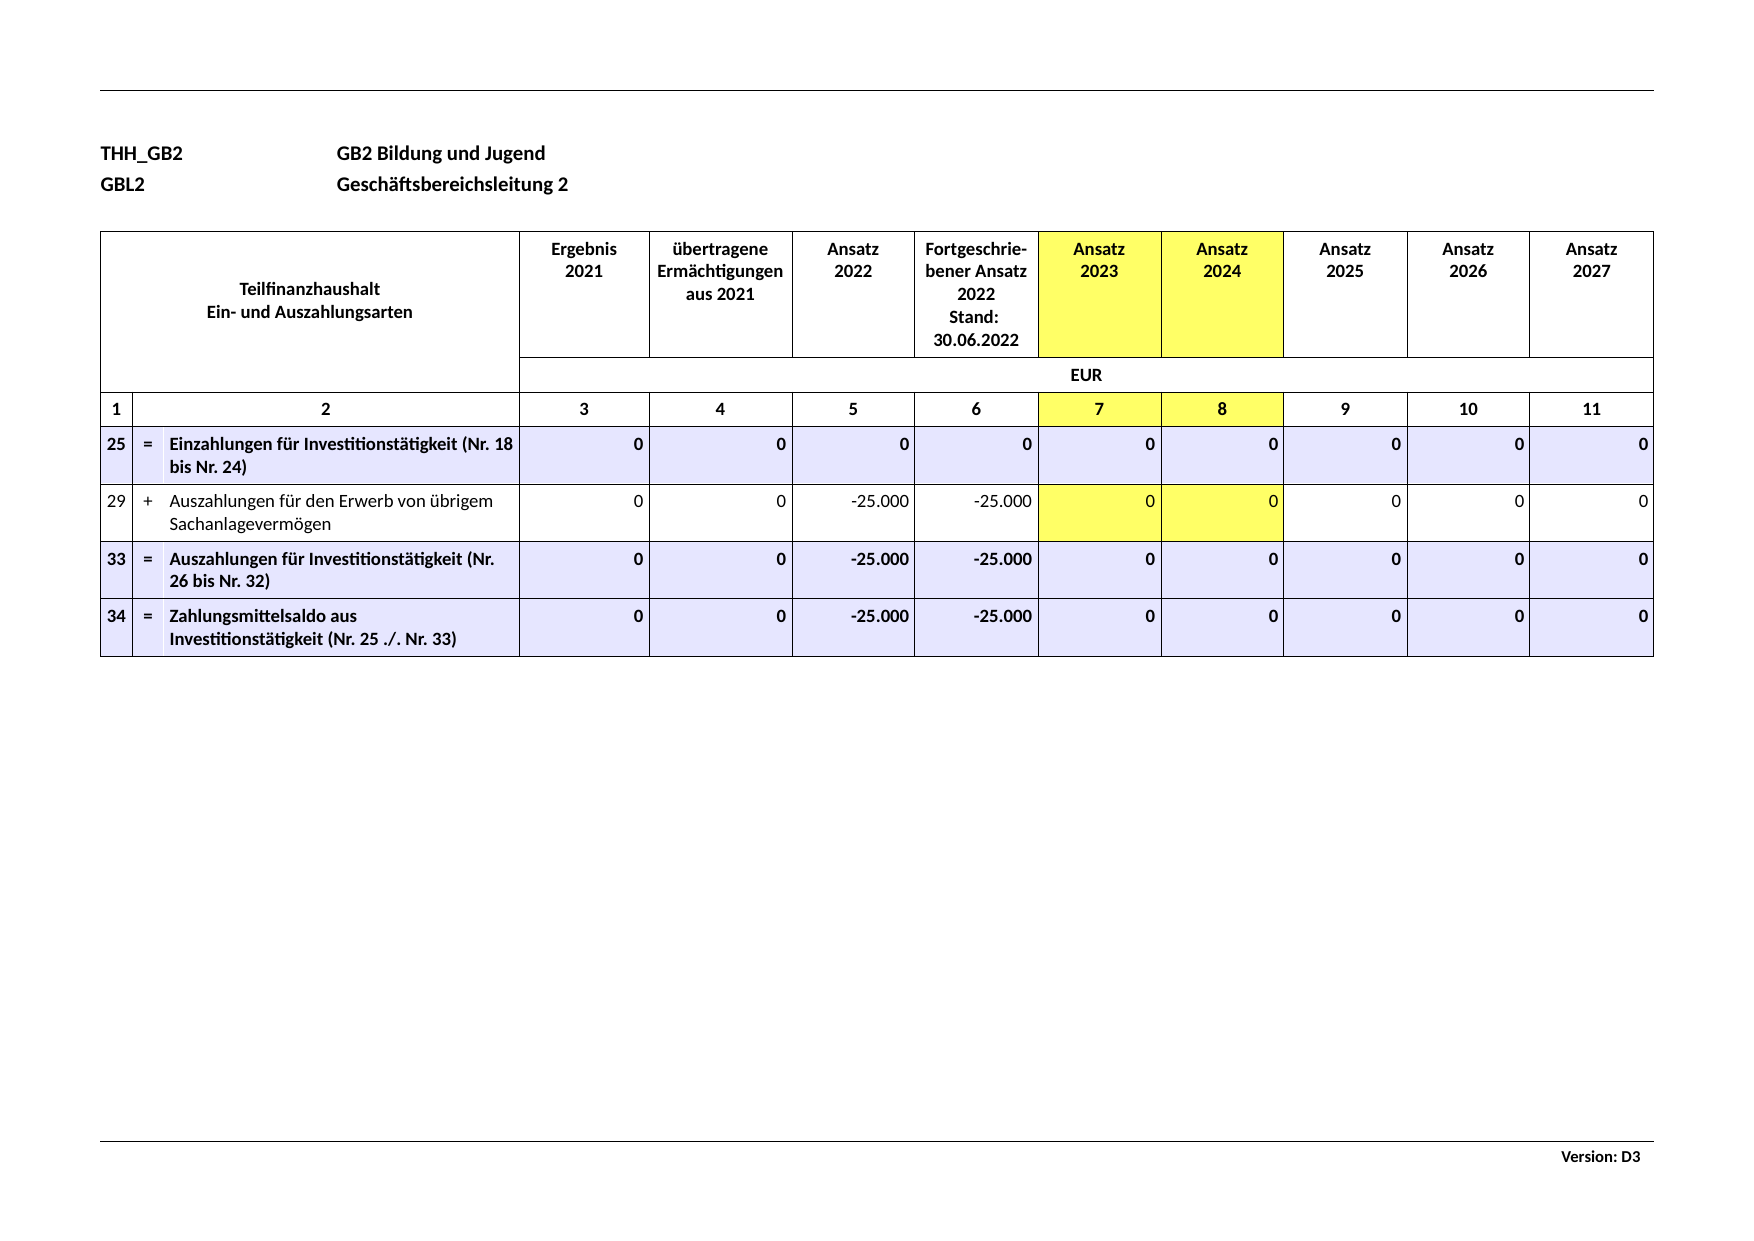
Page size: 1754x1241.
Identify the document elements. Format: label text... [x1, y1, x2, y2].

table_cell 0 [1039, 485, 1161, 541]
table_cell 0 [1530, 599, 1653, 656]
table_cell 0 [1039, 427, 1161, 483]
table_cell 0 [650, 485, 792, 541]
table_cell 29 [101, 485, 132, 541]
text THH_GB2 GB2 Bildung und Jugend [100, 140, 1653, 166]
table_cell 25 [101, 427, 132, 483]
table_cell 5 [793, 393, 914, 426]
table_cell Auszahlungen für den Erwerb von übrigem Sachanlagevermögen [164, 485, 519, 541]
table_cell -25.000 [915, 599, 1038, 656]
table_cell 33 [101, 542, 132, 598]
table_cell 0 [1530, 427, 1653, 483]
table_cell -25.000 [793, 485, 914, 541]
table_cell 0 [1408, 427, 1529, 483]
table_cell 0 [520, 427, 649, 483]
table_cell 0 [650, 427, 792, 483]
table_cell 0 [1284, 427, 1407, 483]
table_cell 0 [650, 542, 792, 598]
table_cell 0 [1162, 427, 1283, 483]
table_header Ansatz 2025 [1284, 232, 1407, 357]
table_cell 0 [650, 599, 792, 656]
table_cell Auszahlungen für Investitionstätigkeit (Nr. 26 bis Nr. 32) [164, 542, 519, 598]
table_cell 0 [520, 485, 649, 541]
table_cell 11 [1530, 393, 1653, 426]
table_cell 3 [520, 393, 649, 426]
table_cell 10 [1408, 393, 1529, 426]
table_cell 0 [1039, 599, 1161, 656]
table_cell = [133, 427, 163, 483]
table_cell 0 [1284, 485, 1407, 541]
table_header Ansatz 2027 [1530, 232, 1653, 357]
table_cell 0 [1039, 542, 1161, 598]
table_cell -25.000 [793, 542, 914, 598]
table_cell 34 [101, 599, 132, 656]
table_cell EUR [520, 358, 1653, 392]
table_header Fortgeschrie-bener Ansatz 2022 Stand: 30.06.2022 [915, 232, 1038, 357]
table_header Ansatz 2024 [1162, 232, 1283, 357]
table_cell = [133, 599, 163, 656]
table_cell 0 [520, 542, 649, 598]
table_cell + [133, 485, 163, 541]
table_cell 6 [915, 393, 1038, 426]
table_cell 0 [1408, 485, 1529, 541]
table_cell 0 [1284, 599, 1407, 656]
table_cell 0 [520, 599, 649, 656]
table_cell -25.000 [915, 542, 1038, 598]
table_cell 0 [1408, 542, 1529, 598]
table_cell 0 [1408, 599, 1529, 656]
table_cell 8 [1162, 393, 1283, 426]
table_cell -25.000 [915, 485, 1038, 541]
table_header Ansatz 2026 [1408, 232, 1529, 357]
table_cell 7 [1039, 393, 1161, 426]
table_header übertragene Ermächtigungen aus 2021 [650, 232, 792, 357]
table_cell 9 [1284, 393, 1407, 426]
table_header Teilfinanzhaushalt Ein- und Auszahlungsarten [101, 232, 519, 392]
table_cell 2 [133, 393, 519, 426]
table_cell 0 [1162, 542, 1283, 598]
table_header Ansatz 2022 [793, 232, 914, 357]
table_cell Einzahlungen für Investitionstätigkeit (Nr. 18 bis Nr. 24) [164, 427, 519, 483]
table_cell 0 [1530, 542, 1653, 598]
table_cell = [133, 542, 163, 598]
table_cell 0 [915, 427, 1038, 483]
table_header Ergebnis 2021 [520, 232, 649, 357]
table_cell Zahlungsmittelsaldo aus Investitionstätigkeit (Nr. 25 ./. Nr. 33) [164, 599, 519, 656]
text GBL2 Geschäftsbereichsleitung 2 [100, 172, 1653, 197]
table_cell 0 [1162, 599, 1283, 656]
table_cell 0 [1284, 542, 1407, 598]
table_cell 0 [793, 427, 914, 483]
table_cell 4 [650, 393, 792, 426]
table_cell 0 [1162, 485, 1283, 541]
table_cell 0 [1530, 485, 1653, 541]
table_cell -25.000 [793, 599, 914, 656]
table_cell 1 [101, 393, 132, 426]
table_header Ansatz 2023 [1039, 232, 1161, 357]
